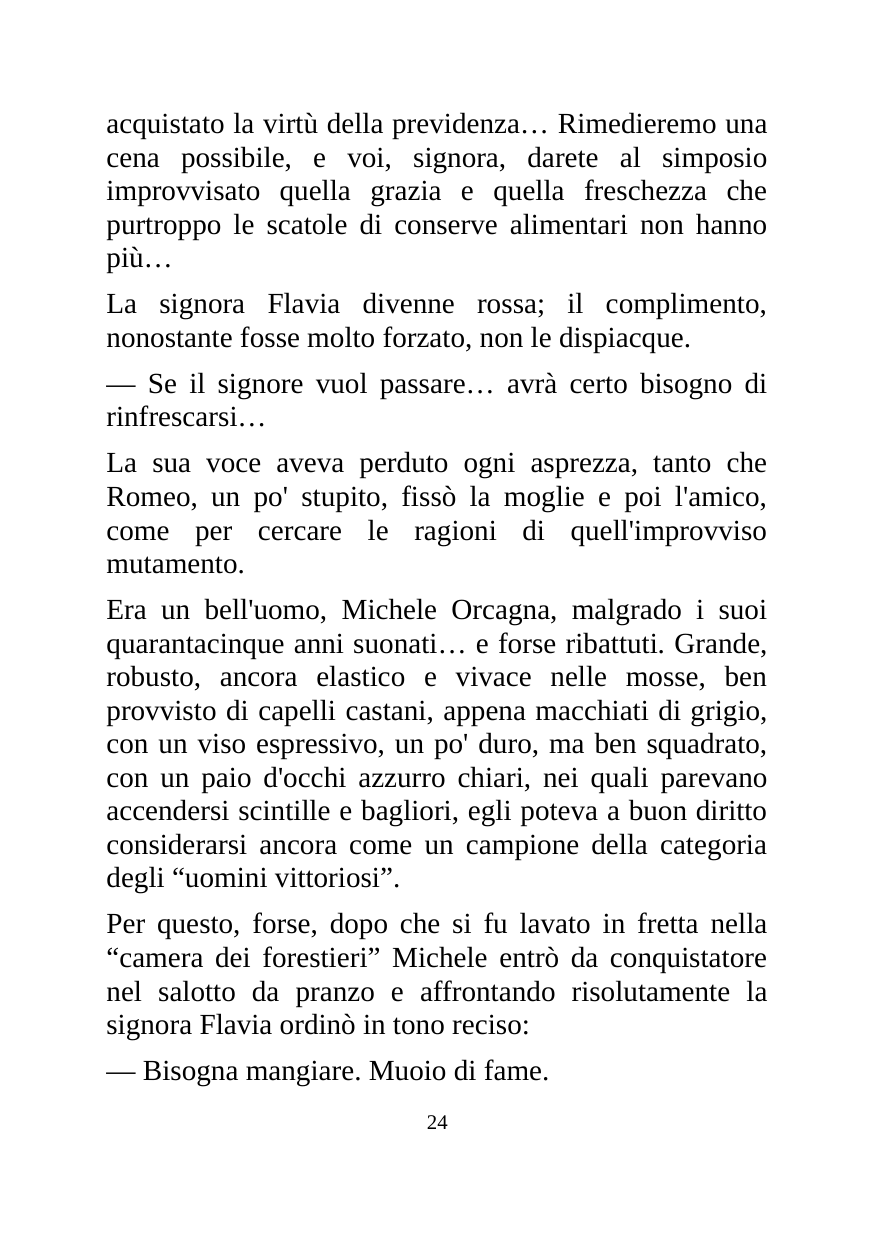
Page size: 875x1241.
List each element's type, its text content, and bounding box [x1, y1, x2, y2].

text La signora Flavia divenne rossa; il complimento, nonostante fosse molto forzato, non le dispiacque. [106, 286, 768, 353]
text Era un bell'uomo, Michele Orcagna, malgrado i suoi quarantacinque anni suonati… e forse ribattuti. Grande, robusto, ancora elastico e vivace nelle mosse, ben provvisto di capelli castani, appena macchiati di grigio, con un viso espressivo, un po' duro, ma ben squadrato, con un paio d'occhi azzurro chiari, nei quali parevano accendersi scintille e bagliori, egli poteva a buon diritto considerarsi ancora come un campione della categoria degli “uomini vittoriosi”. [106, 592, 768, 894]
text La sua voce aveva perduto ogni asprezza, tanto che Romeo, un po' stupito, fissò la moglie e poi l'amico, come per cercare le ragioni di quell'improvviso mutamento. [106, 446, 768, 580]
text acquistato la virtù della previdenza… Rimedieremo una cena possibile, e voi, signora, darete al simposio improvvisato quella grazia e quella freschezza che purtroppo le scatole di conserve alimentari non hanno più… [106, 106, 768, 274]
text — Se il signore vuol passare… avrà certo bisogno di rinfrescarsi… [106, 366, 768, 433]
text — Bisogna mangiare. Muoio di fame. [106, 1053, 768, 1087]
text Per questo, forse, dopo che si fu lavato in fretta nella “camera dei forestieri” Michele entrò da conquistatore nel salotto da pranzo e affrontando risolutamente la signora Flavia ordinò in tono reciso: [106, 907, 768, 1041]
